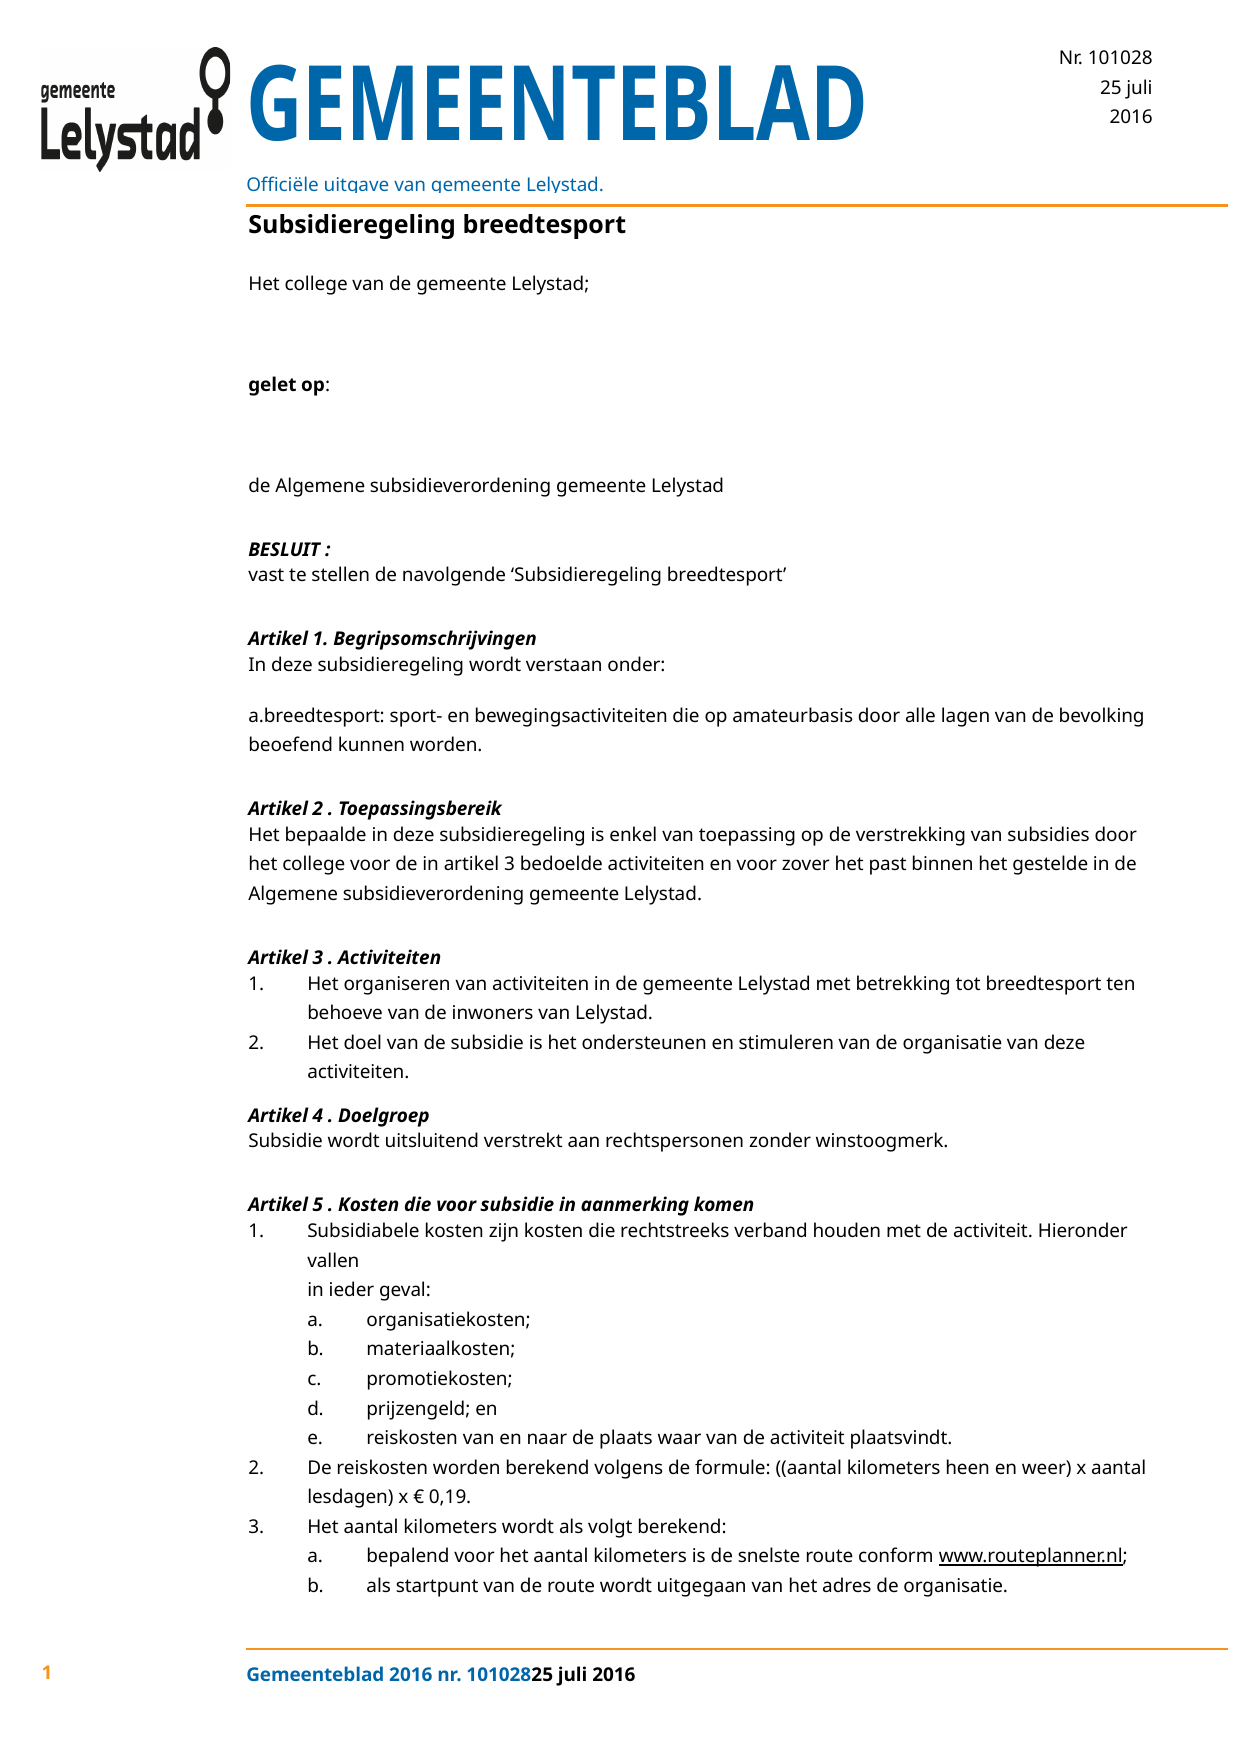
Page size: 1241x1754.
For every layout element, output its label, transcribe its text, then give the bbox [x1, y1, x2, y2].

list reiskosten van en naar de plaats waar van de activiteit plaatsvindt. [307, 1424, 1152, 1450]
text vast te stellen de navolgende ‘Subsidieregeling breedtesport’ [248, 562, 1152, 587]
list in ieder geval: [248, 1276, 1152, 1302]
list Subsidiabele kosten zijn kosten die rechtstreeks verband houden met de activiteit. Hieronder vallen [248, 1217, 1152, 1272]
text Subsidieregeling breedtesport [248, 207, 1152, 241]
text Artikel 4 . Doelgroep [248, 1102, 1152, 1127]
list De reiskosten worden berekend volgens de formule: ((aantal kilometers heen en weer) x aantal lesdagen) x € 0,19. [248, 1454, 1152, 1509]
text In deze subsidieregeling wordt verstaan onder: [248, 651, 1152, 677]
text Subsidie wordt uitsluitend verstrekt aan rechtspersonen zonder winstoogmerk. [248, 1127, 1152, 1153]
text gelet op: [248, 371, 1152, 397]
text Het bepaalde in deze subsidieregeling is enkel van toepassing op de verstrekking van subsidies door het college voor de in artikel 3 bedoelde activiteiten en voor zover het past binnen het gestelde in de Algemene subsidieverordening gemeente Lelystad. [248, 821, 1152, 906]
text de Algemene subsidieverordening gemeente Lelystad [248, 472, 1152, 498]
text Artikel 1. Begripsomschrijvingen [248, 626, 1152, 651]
list Het organiseren van activiteiten in de gemeente Lelystad met betrekking tot breedtesport ten behoeve van de inwoners van Lelystad. [248, 970, 1152, 1025]
text Artikel 3 . Activiteiten [248, 944, 1152, 970]
list Het doel van de subsidie is het ondersteunen en stimuleren van de organisatie van deze activiteiten. [248, 1029, 1152, 1084]
list promotiekosten; [307, 1365, 1152, 1391]
text Het college van de gemeente Lelystad; [248, 270, 1152, 296]
list Het aantal kilometers wordt als volgt berekend: [248, 1513, 1152, 1539]
list bepalend voor het aantal kilometers is de snelste route conform www.routeplanner.nl; [307, 1543, 1152, 1568]
list organisatiekosten; [307, 1306, 1152, 1332]
list als startpunt van de route wordt uitgegaan van het adres de organisatie. [307, 1572, 1152, 1598]
text a.breedtesport: sport- en bewegingsactiviteiten die op amateurbasis door alle lagen van de bevolking beoefend kunnen worden. [248, 702, 1152, 757]
text BESLUIT : [248, 536, 1152, 562]
text Artikel 5 . Kosten die voor subsidie in aanmerking komen [248, 1191, 1152, 1217]
text Artikel 2 . Toepassingsbereik [248, 795, 1152, 821]
list materiaalkosten; [307, 1336, 1152, 1361]
list prijzengeld; en [307, 1395, 1152, 1420]
picture [41, 47, 231, 172]
